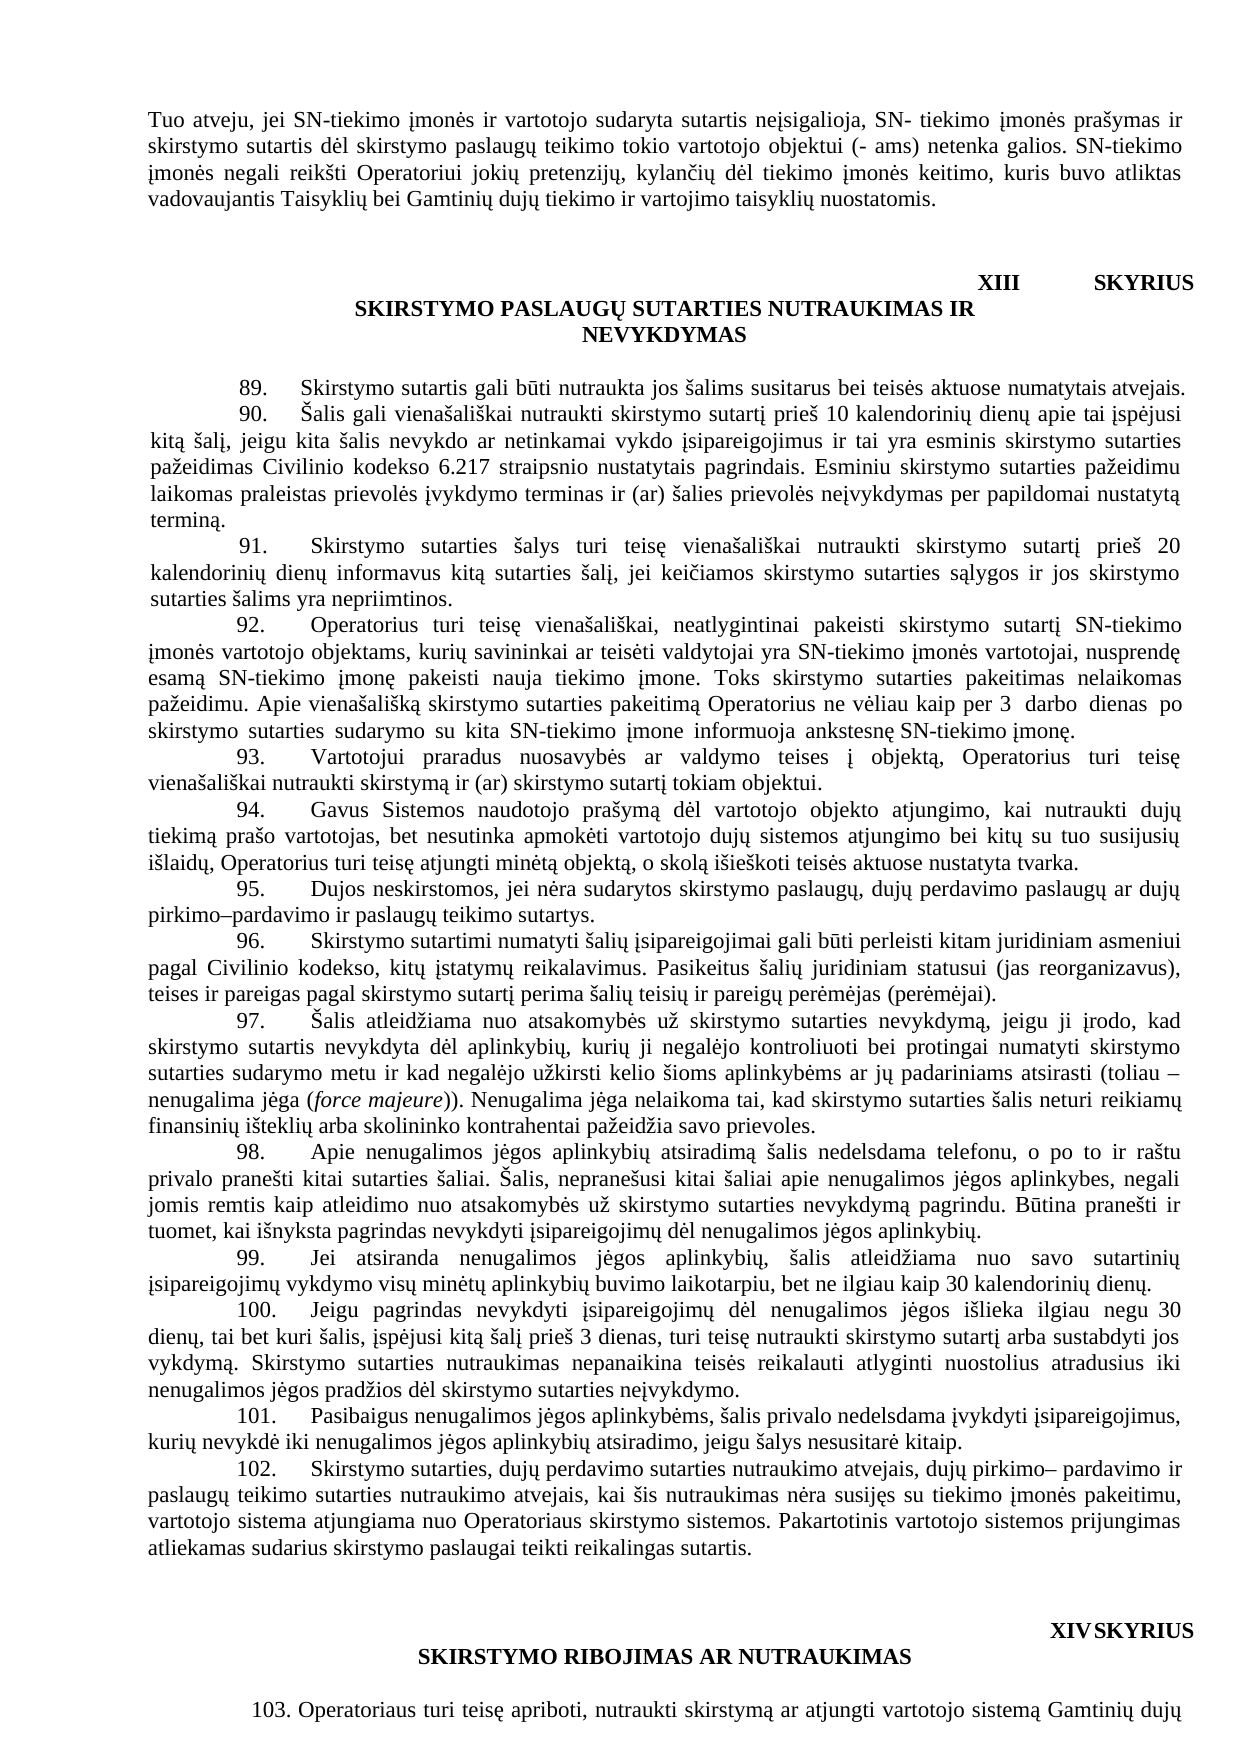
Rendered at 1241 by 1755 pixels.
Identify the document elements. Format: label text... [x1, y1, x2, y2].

subtitle XIV SKYRIUS [135, 1618, 1194, 1644]
text 93. Vartotojui praradus nuosavybės ar valdymo teises į objektą, Operatorius turi teisę vienašališkai nutraukti skirstymą ir (ar) skirstymo sutartį tokiam objektui. [148, 743, 1182, 796]
text 95. Dujos neskirstomos, jei nėra sudarytos skirstymo paslaugų, dujų perdavimo paslaugų ar dujų pirkimo–pardavimo ir paslaugų teikimo sutartys. [148, 875, 1182, 928]
text 89. Skirstymo sutartis gali būti nutraukta jos šalims susitarus bei teisės aktuose numatytais atvejais. [150, 374, 1195, 401]
text 97. Šalis atleidžiama nuo atsakomybės už skirstymo sutarties nevykdymą, jeigu ji įrodo, kad skirstymo sutartis nevykdyta dėl aplinkybių, kurių ji negalėjo kontroliuoti bei protingai numatyti skirstymo sutarties sudarymo metu ir kad negalėjo užkirsti kelio šioms aplinkybėms ar jų padariniams atsirasti (toliau – nenugalima jėga (force majeure)). Nenugalima jėga nelaikoma tai, kad skirstymo sutarties šalis neturi reikiamų finansinių išteklių arba skolininko kontrahentai pažeidžia savo prievoles. [148, 1007, 1182, 1138]
text 94. Gavus Sistemos naudotojo prašymą dėl vartotojo objekto atjungimo, kai nutraukti dujų tiekimą prašo vartotojas, bet nesutinka apmokėti vartotojo dujų sistemos atjungimo bei kitų su tuo susijusių išlaidų, Operatorius turi teisę atjungti minėtą objektą, o skolą išieškoti teisės aktuose nustatyta tvarka. [148, 796, 1182, 875]
text 101. Pasibaigus nenugalimos jėgos aplinkybėms, šalis privalo nedelsdama įvykdyti įsipareigojimus, kurių nevykdė iki nenugalimos jėgos aplinkybių atsiradimo, jeigu šalys nesusitarė kitaip. [148, 1402, 1182, 1455]
text 90. Šalis gali vienašališkai nutraukti skirstymo sutartį prieš 10 kalendorinių dienų apie tai įspėjusi kitą šalį, jeigu kita šalis nevykdo ar netinkamai vykdo įsipareigojimus ir tai yra esminis skirstymo sutarties pažeidimas Civilinio kodekso 6.217 straipsnio nustatytais pagrindais. Esminiu skirstymo sutarties pažeidimu laikomas praleistas prievolės įvykdymo terminas ir (ar) šalies prievolės neįvykdymas per papildomai nustatytą terminą. [150, 401, 1182, 532]
text 102. Skirstymo sutarties, dujų perdavimo sutarties nutraukimo atvejais, dujų pirkimo– pardavimo ir paslaugų teikimo sutarties nutraukimo atvejais, kai šis nutraukimas nėra susijęs su tiekimo įmonės pakeitimu, vartotojo sistema atjungiama nuo Operatoriaus skirstymo sistemos. Pakartotinis vartotojo sistemos prijungimas atliekamas sudarius skirstymo paslaugai teikti reikalingas sutartis. [148, 1455, 1182, 1560]
text 103. Operatoriaus turi teisę apriboti, nutraukti skirstymą ar atjungti vartotojo sistemą Gamtinių dujų [149, 1696, 1182, 1723]
text 100. Jeigu pagrindas nevykdyti įsipareigojimų dėl nenugalimos jėgos išlieka ilgiau negu 30 dienų, tai bet kuri šalis, įspėjusi kitą šalį prieš 3 dienas, turi teisę nutraukti skirstymo sutartį arba sustabdyti jos vykdymą. Skirstymo sutarties nutraukimas nepanaikina teisės reikalauti atlyginti nuostolius atradusius iki nenugalimos jėgos pradžios dėl skirstymo sutarties neįvykdymo. [148, 1297, 1182, 1402]
text SKIRSTYMO PASLAUGŲ SUTARTIES NUTRAUKIMAS IR NEVYKDYMAS [276, 295, 1053, 348]
text 99. Jei atsiranda nenugalimos jėgos aplinkybių, šalis atleidžiama nuo savo sutartinių įsipareigojimų vykdymo visų minėtų aplinkybių buvimo laikotarpiu, bet ne ilgiau kaip 30 kalendorinių dienų. [148, 1244, 1181, 1297]
subtitle XIII SKYRIUS [135, 269, 1194, 295]
text 92. Operatorius turi teisę vienašališkai, neatlygintinai pakeisti skirstymo sutartį SN-tiekimo įmonės vartotojo objektams, kurių savininkai ar teisėti valdytojai yra SN-tiekimo įmonės vartotojai, nusprendę esamą SN-tiekimo įmonę pakeisti nauja tiekimo įmone. Toks skirstymo sutarties pakeitimas nelaikomas pažeidimu. Apie vienašališką skirstymo sutarties pakeitimą Operatorius ne vėliau kaip per 3 darbo dienas po skirstymo sutarties sudarymo su kita SN-tiekimo įmone informuoja ankstesnę SN-tiekimo įmonę. [148, 611, 1182, 743]
text 98. Apie nenugalimos jėgos aplinkybių atsiradimą šalis nedelsdama telefonu, o po to ir raštu privalo pranešti kitai sutarties šaliai. Šalis, nepranešusi kitai šaliai apie nenugalimos jėgos aplinkybes, negali jomis remtis kaip atleidimo nuo atsakomybės už skirstymo sutarties nevykdymą pagrindu. Būtina pranešti ir tuomet, kai išnyksta pagrindas nevykdyti įsipareigojimų dėl nenugalimos jėgos aplinkybių. [148, 1138, 1182, 1244]
text SKIRSTYMO RIBOJIMAS AR NUTRAUKIMAS [276, 1644, 1053, 1670]
text 91. Skirstymo sutarties šalys turi teisę vienašališkai nutraukti skirstymo sutartį prieš 20 kalendorinių dienų informavus kitą sutarties šalį, jei keičiamos skirstymo sutarties sąlygos ir jos skirstymo sutarties šalims yra nepriimtinos. [150, 532, 1182, 611]
text Tuo atveju, jei SN-tiekimo įmonės ir vartotojo sudaryta sutartis neįsigalioja, SN- tiekimo įmonės prašymas ir skirstymo sutartis dėl skirstymo paslaugų teikimo tokio vartotojo objektui (- ams) netenka galios. SN-tiekimo įmonės negali reikšti Operatoriui jokių pretenzijų, kylančių dėl tiekimo įmonės keitimo, kuris buvo atliktas vadovaujantis Taisyklių bei Gamtinių dujų tiekimo ir vartojimo taisyklių nuostatomis. [148, 106, 1182, 212]
text 96. Skirstymo sutartimi numatyti šalių įsipareigojimai gali būti perleisti kitam juridiniam asmeniui pagal Civilinio kodekso, kitų įstatymų reikalavimus. Pasikeitus šalių juridiniam statusui (jas reorganizavus), teises ir pareigas pagal skirstymo sutartį perima šalių teisių ir pareigų perėmėjas (perėmėjai). [148, 928, 1182, 1007]
